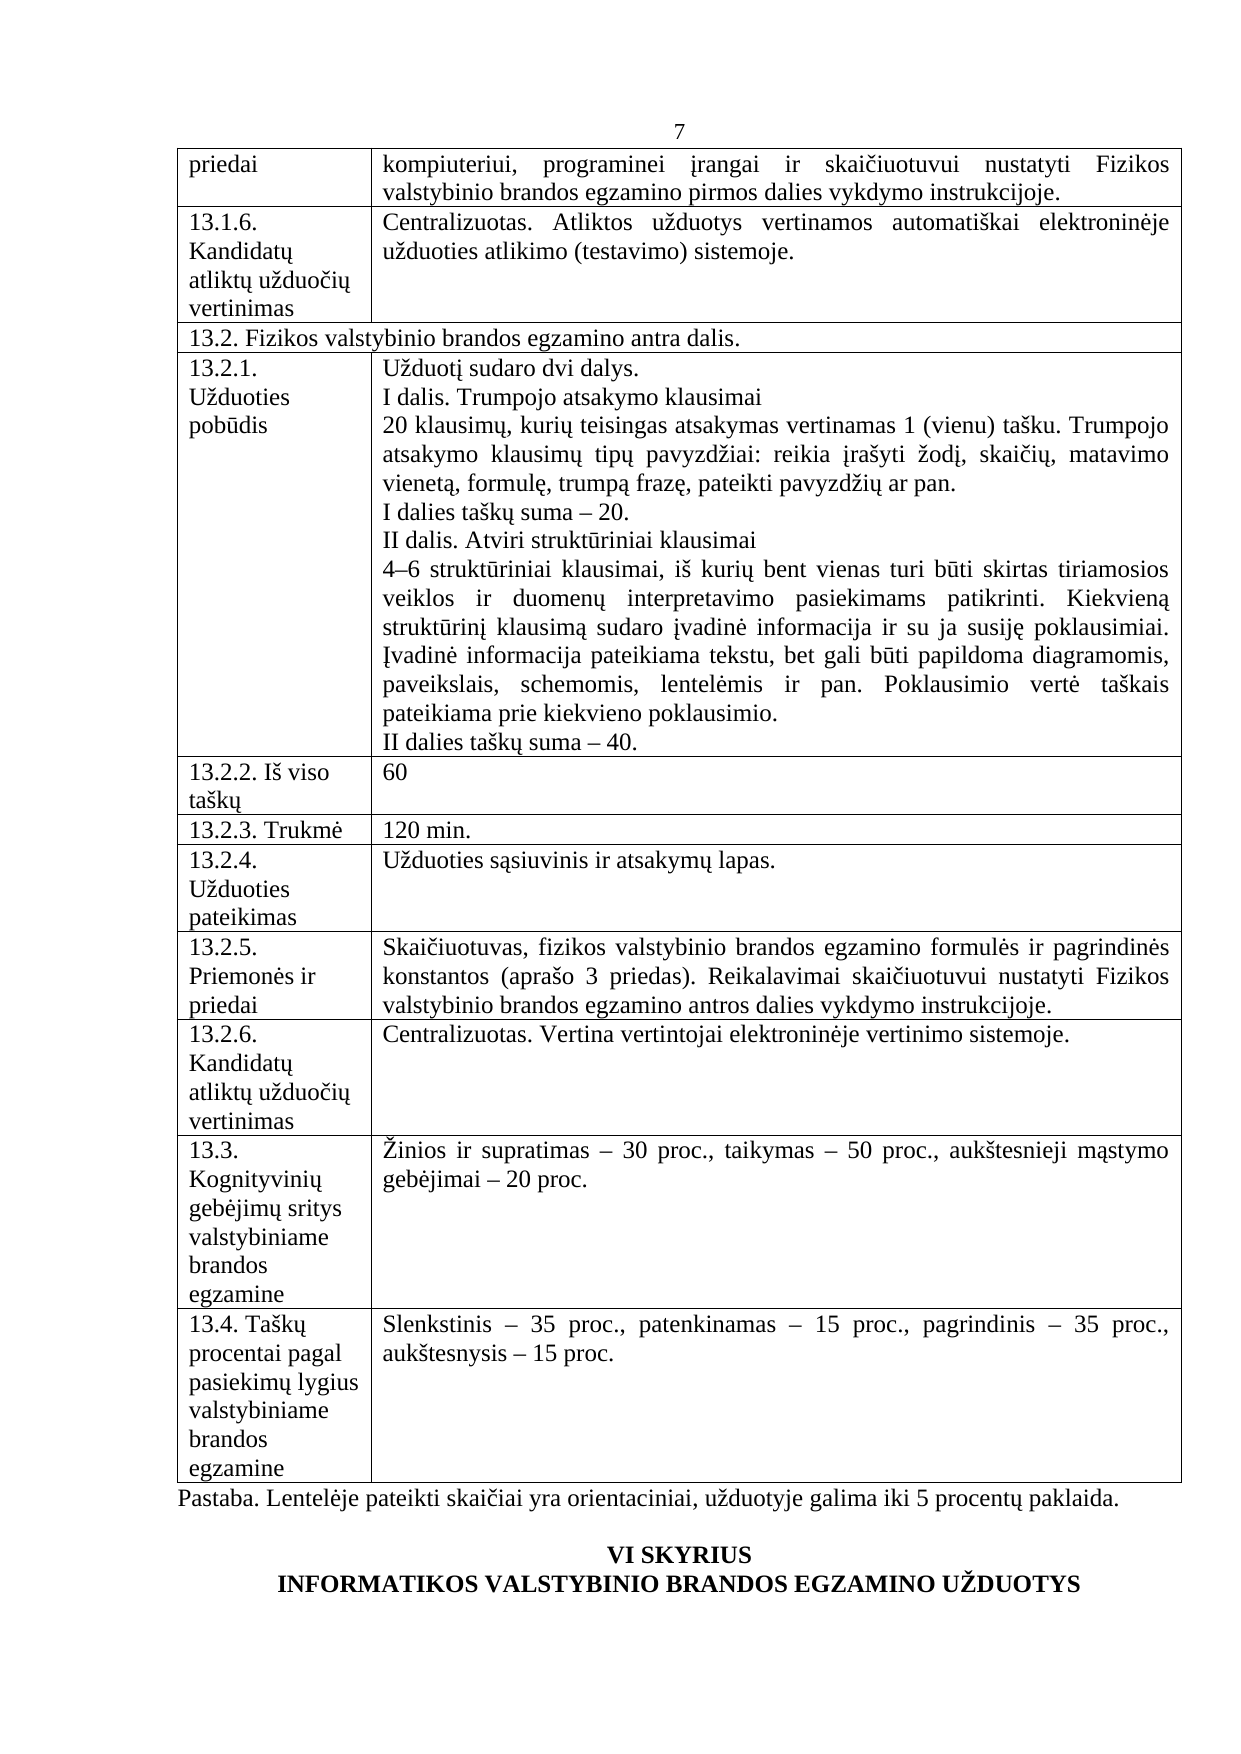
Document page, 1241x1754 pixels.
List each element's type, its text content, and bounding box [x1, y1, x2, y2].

table_cell Centralizuotas. Atliktos užduotys vertinamos automatiškai elektroninėje užduoties atlikimo (testavimo) sistemoje. [372, 207, 1181, 322]
table_cell 60 [372, 757, 1181, 814]
table_cell 13.2.2. Iš viso taškų [178, 757, 371, 814]
table_cell Skaičiuotuvas, fizikos valstybinio brandos egzamino formulės ir pagrindinės konstantos (aprašo 3 priedas). Reikalavimai skaičiuotuvui nustatyti Fizikos valstybinio brandos egzamino antros dalies vykdymo instrukcijoje. [372, 932, 1181, 1018]
table_cell 13.2.3. Trukmė [178, 815, 371, 844]
subtitle VI SKYRIUS [177, 1540, 1181, 1569]
subtitle INFORMATIKOS VALSTYBINIO BRANDOS EGZAMINO UŽDUOTYS [177, 1569, 1181, 1598]
table_cell 13.2.1. Užduoties pobūdis [178, 353, 371, 756]
table_cell priedai [178, 149, 371, 206]
table_cell 13.2.5. Priemonės ir priedai [178, 932, 371, 1018]
table_cell 13.2.6. Kandidatų atliktų užduočių vertinimas [178, 1020, 371, 1134]
table_cell 13.1.6. Kandidatų atliktų užduočių vertinimas [178, 207, 371, 322]
table_cell 13.2.4. Užduoties pateikimas [178, 845, 371, 931]
table_cell Užduoties sąsiuvinis ir atsakymų lapas. [372, 845, 1181, 931]
table_cell kompiuteriui, programinei įrangai ir skaičiuotuvui nustatyti Fizikos valstybinio brandos egzamino pirmos dalies vykdymo instrukcijoje. [372, 149, 1181, 206]
table_cell 13.4. Taškų procentai pagal pasiekimų lygius valstybiniame brandos egzamine [178, 1309, 371, 1482]
table_cell Žinios ir supratimas – 30 proc., taikymas – 50 proc., aukštesnieji mąstymo gebėjimai – 20 proc. [372, 1136, 1181, 1308]
table_cell Užduotį sudaro dvi dalys. I dalis. Trumpojo atsakymo klausimai 20 klausimų, kurių teisingas atsakymas vertinamas 1 (vienu) tašku. Trumpojo atsakymo klausimų tipų pavyzdžiai: reikia įrašyti žodį, skaičių, matavimo vienetą, formulę, trumpą frazę, pateikti pavyzdžių ar pan. I dalies taškų suma – 20. II dalis. Atviri struktūriniai klausimai 4–6 struktūriniai klausimai, iš kurių bent vienas turi būti skirtas tiriamosios veiklos ir duomenų interpretavimo pasiekimams patikrinti. Kiekvieną struktūrinį klausimą sudaro įvadinė informacija ir su ja susiję poklausimiai. Įvadinė informacija pateikiama tekstu, bet gali būti papildoma diagramomis, paveikslais, schemomis, lentelėmis ir pan. Poklausimio vertė taškais pateikiama prie kiekvieno poklausimio. II dalies taškų suma – 40. [372, 353, 1181, 756]
text Pastaba. Lentelėje pateikti skaičiai yra orientaciniai, užduotyje galima iki 5 procentų paklaida. [177, 1483, 1181, 1511]
table_cell 13.3. Kognityvinių gebėjimų sritys valstybiniame brandos egzamine [178, 1136, 371, 1308]
table_cell 13.2. Fizikos valstybinio brandos egzamino antra dalis. [178, 323, 1181, 352]
table_cell Slenkstinis – 35 proc., patenkinamas – 15 proc., pagrindinis – 35 proc., aukštesnysis – 15 proc. [372, 1309, 1181, 1482]
table_cell Centralizuotas. Vertina vertintojai elektroninėje vertinimo sistemoje. [372, 1020, 1181, 1134]
table_cell 120 min. [372, 815, 1181, 844]
